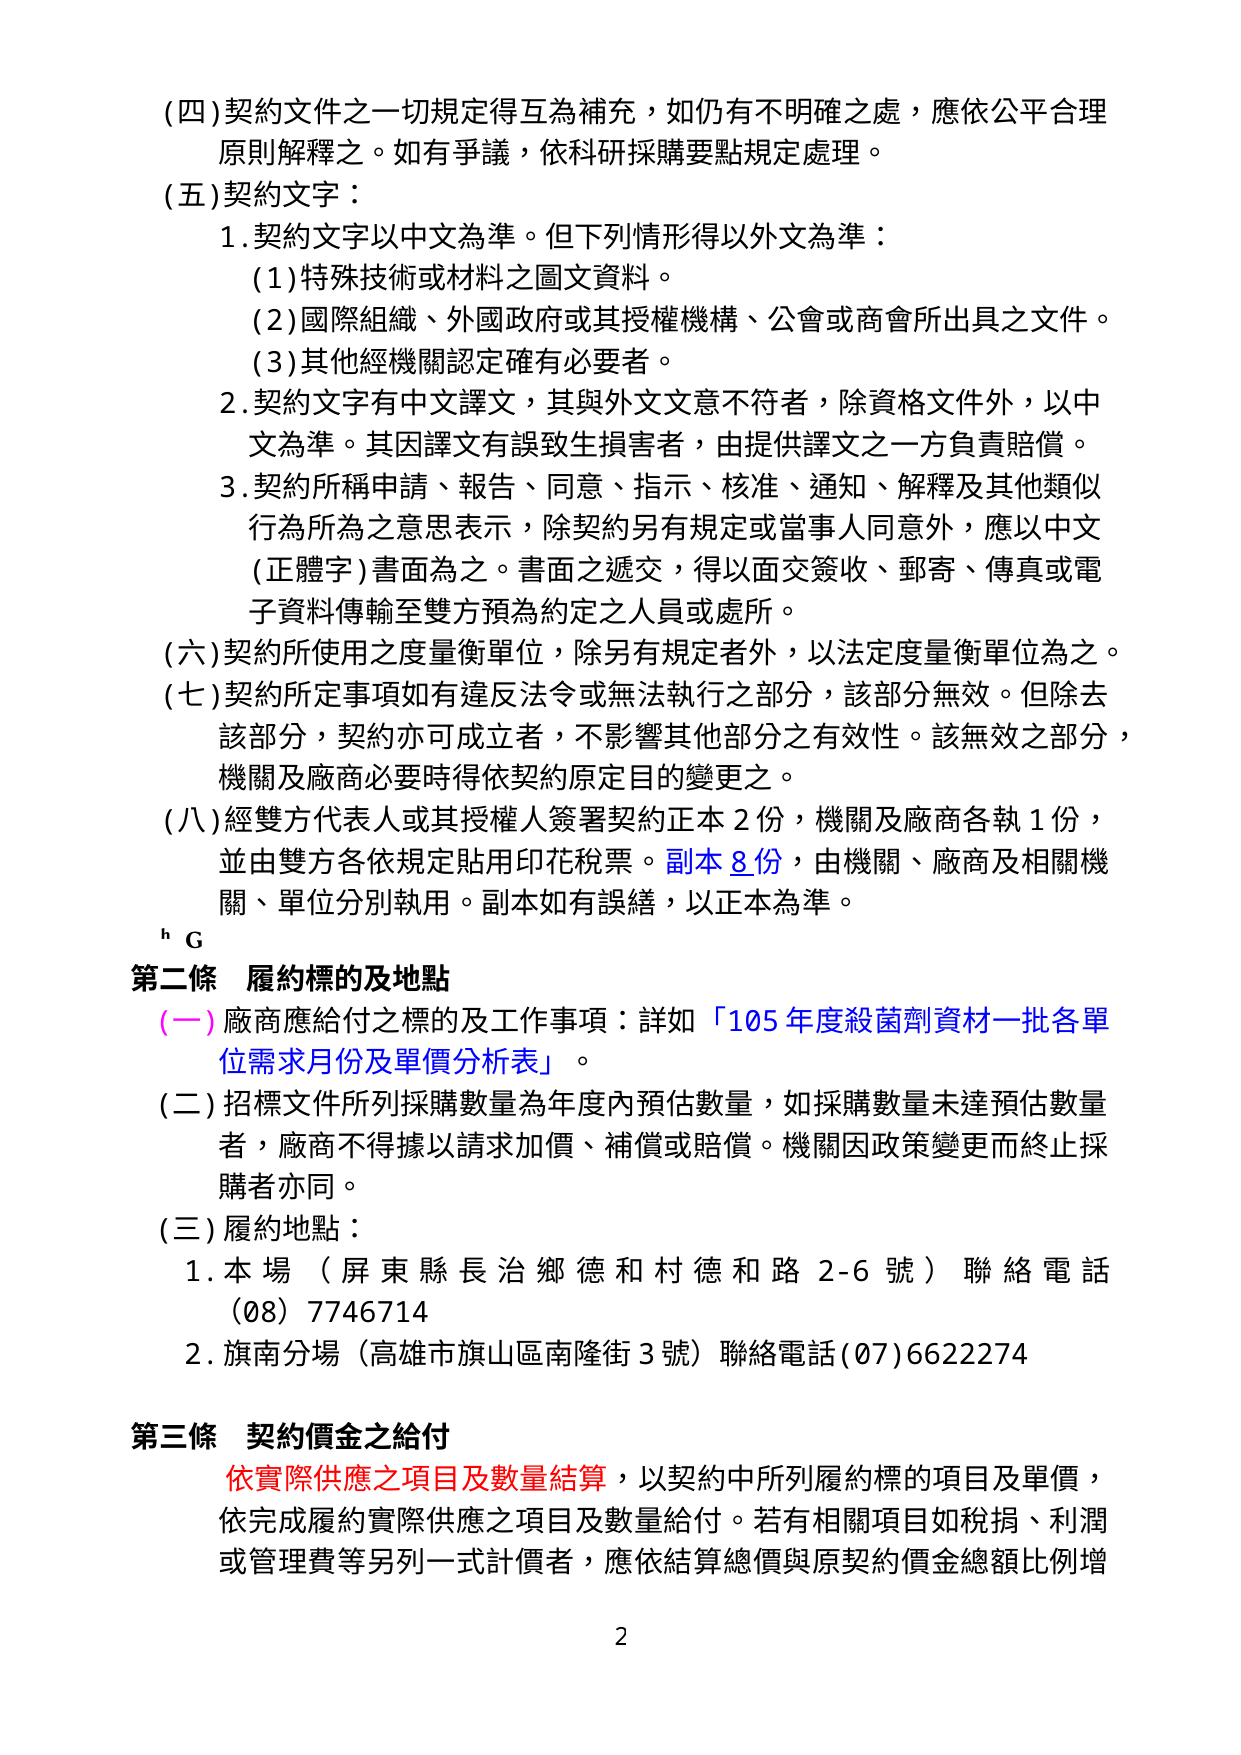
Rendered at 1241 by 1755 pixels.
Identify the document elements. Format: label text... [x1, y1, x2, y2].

text 第三條 契約價金之給付 [130, 1414, 1110, 1456]
text (七)契約所定事項如有違反法令或無法執行之部分，該部分無效。但除去該部分，契約亦可成立者，不影響其他部分之有效性。該無效之部分，機關及廠商必要時得依契約原定目的變更之。 [159, 672, 1110, 797]
text (三) 履約地點： [155, 1206, 1110, 1248]
text 3.契約所稱申請、報告、同意、指示、核准、通知、解釋及其他類似行為所為之意思表示，除契約另有規定或當事人同意外，應以中文(正體字)書面為之。書面之遞交，得以面交簽收、郵寄、傳真或電子資料傳輸至雙方預為約定之人員或處所。 [218, 464, 1104, 630]
text 依實際供應之項目及數量結算，以契約中所列履約標的項目及單價，依完成履約實際供應之項目及數量給付。若有相關項目如稅捐、利潤或管理費等另列一式計價者，應依結算總價與原契約價金總額比例增 [189, 1456, 1110, 1581]
text (1)特殊技術或材料之圖文資料。 [248, 255, 1110, 297]
text (二) 招標文件所列採購數量為年度內預估數量，如採購數量未達預估數量者，廠商不得據以請求加價、補償或賠償。機關因政策變更而終止採購者亦同。 [155, 1081, 1110, 1206]
text 1.契約文字以中文為準。但下列情形得以外文為準： [218, 214, 1104, 255]
text 1. 本場（屏東縣長治鄉德和村德和路2-6號）聯絡電話（08）7746714 [184, 1248, 1110, 1331]
text (2)國際組織、外國政府或其授權機構、公會或商會所出具之文件。 [248, 297, 1110, 339]
text (八)經雙方代表人或其授權人簽署契約正本2份，機關及廠商各執1份，並由雙方各依規定貼用印花稅票。副本8份，由機關、廠商及相關機關、單位分別執用。副本如有誤繕，以正本為準。 [159, 797, 1110, 922]
text (六)契約所使用之度量衡單位，除另有規定者外，以法定度量衡單位為之。 [159, 630, 1110, 672]
text (四)契約文件之一切規定得互為補充，如仍有不明確之處，應依公平合理原則解釋之。如有爭議，依科研採購要點規定處理。 [159, 89, 1110, 172]
text 第二條 履約標的及地點 [130, 956, 1110, 998]
text (一) 廠商應給付之標的及工作事項：詳如「105年度殺菌劑資材一批各單位需求月份及單價分析表」。 [155, 998, 1110, 1081]
text (五)契約文字： [159, 172, 1110, 214]
text 2.契約文字有中文譯文，其與外文文意不符者，除資格文件外，以中文為準。其因譯文有誤致生損害者，由提供譯文之一方負責賠償。 [218, 380, 1104, 464]
text  [159, 922, 1110, 956]
text (3)其他經機關認定確有必要者。 [248, 339, 1110, 380]
text 2. 旗南分場（高雄市旗山區南隆街3號）聯絡電話(07)6622274 [184, 1331, 1110, 1373]
